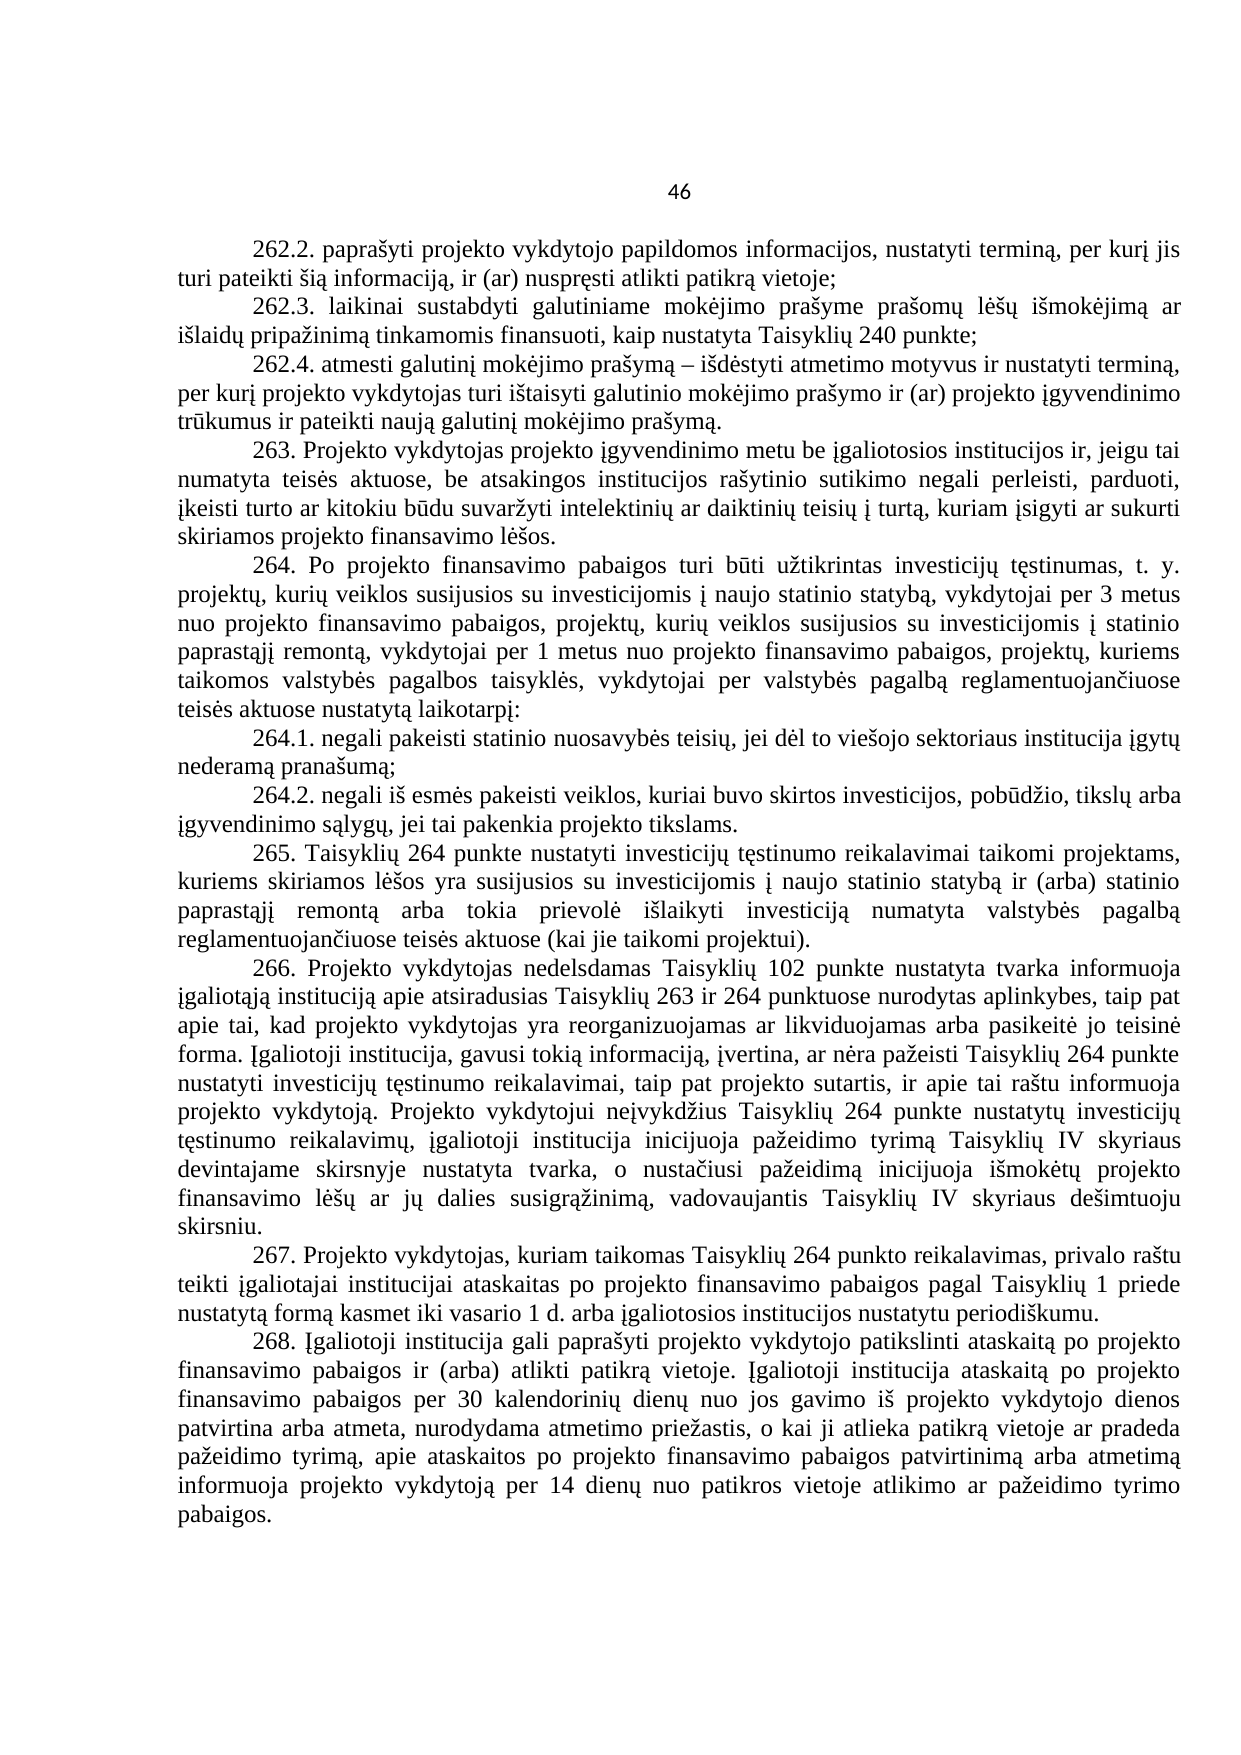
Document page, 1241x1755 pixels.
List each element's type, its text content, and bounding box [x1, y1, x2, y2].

text 262.3. laikinai sustabdyti galutiniame mokėjimo prašyme prašomų lėšų išmokėjimą ar išlaidų pripažinimą tinkamomis finansuoti, kaip nustatyta Taisyklių 240 punkte; [177, 291, 1181, 349]
text 262.2. paprašyti projekto vykdytojo papildomos informacijos, nustatyti terminą, per kurį jis turi pateikti šią informaciją, ir (ar) nuspręsti atlikti patikrą vietoje; [177, 234, 1181, 291]
text 266. Projekto vykdytojas nedelsdamas Taisyklių 102 punkte nustatyta tvarka informuoja įgaliotąją instituciją apie atsiradusias Taisyklių 263 ir 264 punktuose nurodytas aplinkybes, taip pat apie tai, kad projekto vykdytojas yra reorganizuojamas ar likviduojamas arba pasikeitė jo teisinė forma. Įgaliotoji institucija, gavusi tokią informaciją, įvertina, ar nėra pažeisti Taisyklių 264 punkte nustatyti investicijų tęstinumo reikalavimai, taip pat projekto sutartis, ir apie tai raštu informuoja projekto vykdytoją. Projekto vykdytojui neįvykdžius Taisyklių 264 punkte nustatytų investicijų tęstinumo reikalavimų, įgaliotoji institucija inicijuoja pažeidimo tyrimą Taisyklių IV skyriaus devintajame skirsnyje nustatyta tvarka, o nustačiusi pažeidimą inicijuoja išmokėtų projekto finansavimo lėšų ar jų dalies susigrąžinimą, vadovaujantis Taisyklių IV skyriaus dešimtuoju skirsniu. [177, 953, 1181, 1240]
text 267. Projekto vykdytojas, kuriam taikomas Taisyklių 264 punkto reikalavimas, privalo raštu teikti įgaliotajai institucijai ataskaitas po projekto finansavimo pabaigos pagal Taisyklių 1 priede nustatytą formą kasmet iki vasario 1 d. arba įgaliotosios institucijos nustatytu periodiškumu. [177, 1240, 1181, 1326]
text 262.4. atmesti galutinį mokėjimo prašymą – išdėstyti atmetimo motyvus ir nustatyti terminą, per kurį projekto vykdytojas turi ištaisyti galutinio mokėjimo prašymo ir (ar) projekto įgyvendinimo trūkumus ir pateikti naują galutinį mokėjimo prašymą. [177, 349, 1181, 435]
text 263. Projekto vykdytojas projekto įgyvendinimo metu be įgaliotosios institucijos ir, jeigu tai numatyta teisės aktuose, be atsakingos institucijos rašytinio sutikimo negali perleisti, parduoti, įkeisti turto ar kitokiu būdu suvaržyti intelektinių ar daiktinių teisių į turtą, kuriam įsigyti ar sukurti skiriamos projekto finansavimo lėšos. [177, 435, 1181, 550]
text 264.2. negali iš esmės pakeisti veiklos, kuriai buvo skirtos investicijos, pobūdžio, tikslų arba įgyvendinimo sąlygų, jei tai pakenkia projekto tikslams. [177, 780, 1181, 838]
text 268. Įgaliotoji institucija gali paprašyti projekto vykdytojo patikslinti ataskaitą po projekto finansavimo pabaigos ir (arba) atlikti patikrą vietoje. Įgaliotoji institucija ataskaitą po projekto finansavimo pabaigos per 30 kalendorinių dienų nuo jos gavimo iš projekto vykdytojo dienos patvirtina arba atmeta, nurodydama atmetimo priežastis, o kai ji atlieka patikrą vietoje ar pradeda pažeidimo tyrimą, apie ataskaitos po projekto finansavimo pabaigos patvirtinimą arba atmetimą informuoja projekto vykdytoją per 14 dienų nuo patikros vietoje atlikimo ar pažeidimo tyrimo pabaigos. [177, 1326, 1181, 1528]
text 264. Po projekto finansavimo pabaigos turi būti užtikrintas investicijų tęstinumas, t. y. projektų, kurių veiklos susijusios su investicijomis į naujo statinio statybą, vykdytojai per 3 metus nuo projekto finansavimo pabaigos, projektų, kurių veiklos susijusios su investicijomis į statinio paprastąjį remontą, vykdytojai per 1 metus nuo projekto finansavimo pabaigos, projektų, kuriems taikomos valstybės pagalbos taisyklės, vykdytojai per valstybės pagalbą reglamentuojančiuose teisės aktuose nustatytą laikotarpį: [177, 550, 1181, 723]
text 265. Taisyklių 264 punkte nustatyti investicijų tęstinumo reikalavimai taikomi projektams, kuriems skiriamos lėšos yra susijusios su investicijomis į naujo statinio statybą ir (arba) statinio paprastąjį remontą arba tokia prievolė išlaikyti investiciją numatyta valstybės pagalbą reglamentuojančiuose teisės aktuose (kai jie taikomi projektui). [177, 838, 1181, 953]
text 264.1. negali pakeisti statinio nuosavybės teisių, jei dėl to viešojo sektoriaus institucija įgytų nederamą pranašumą; [177, 723, 1181, 780]
